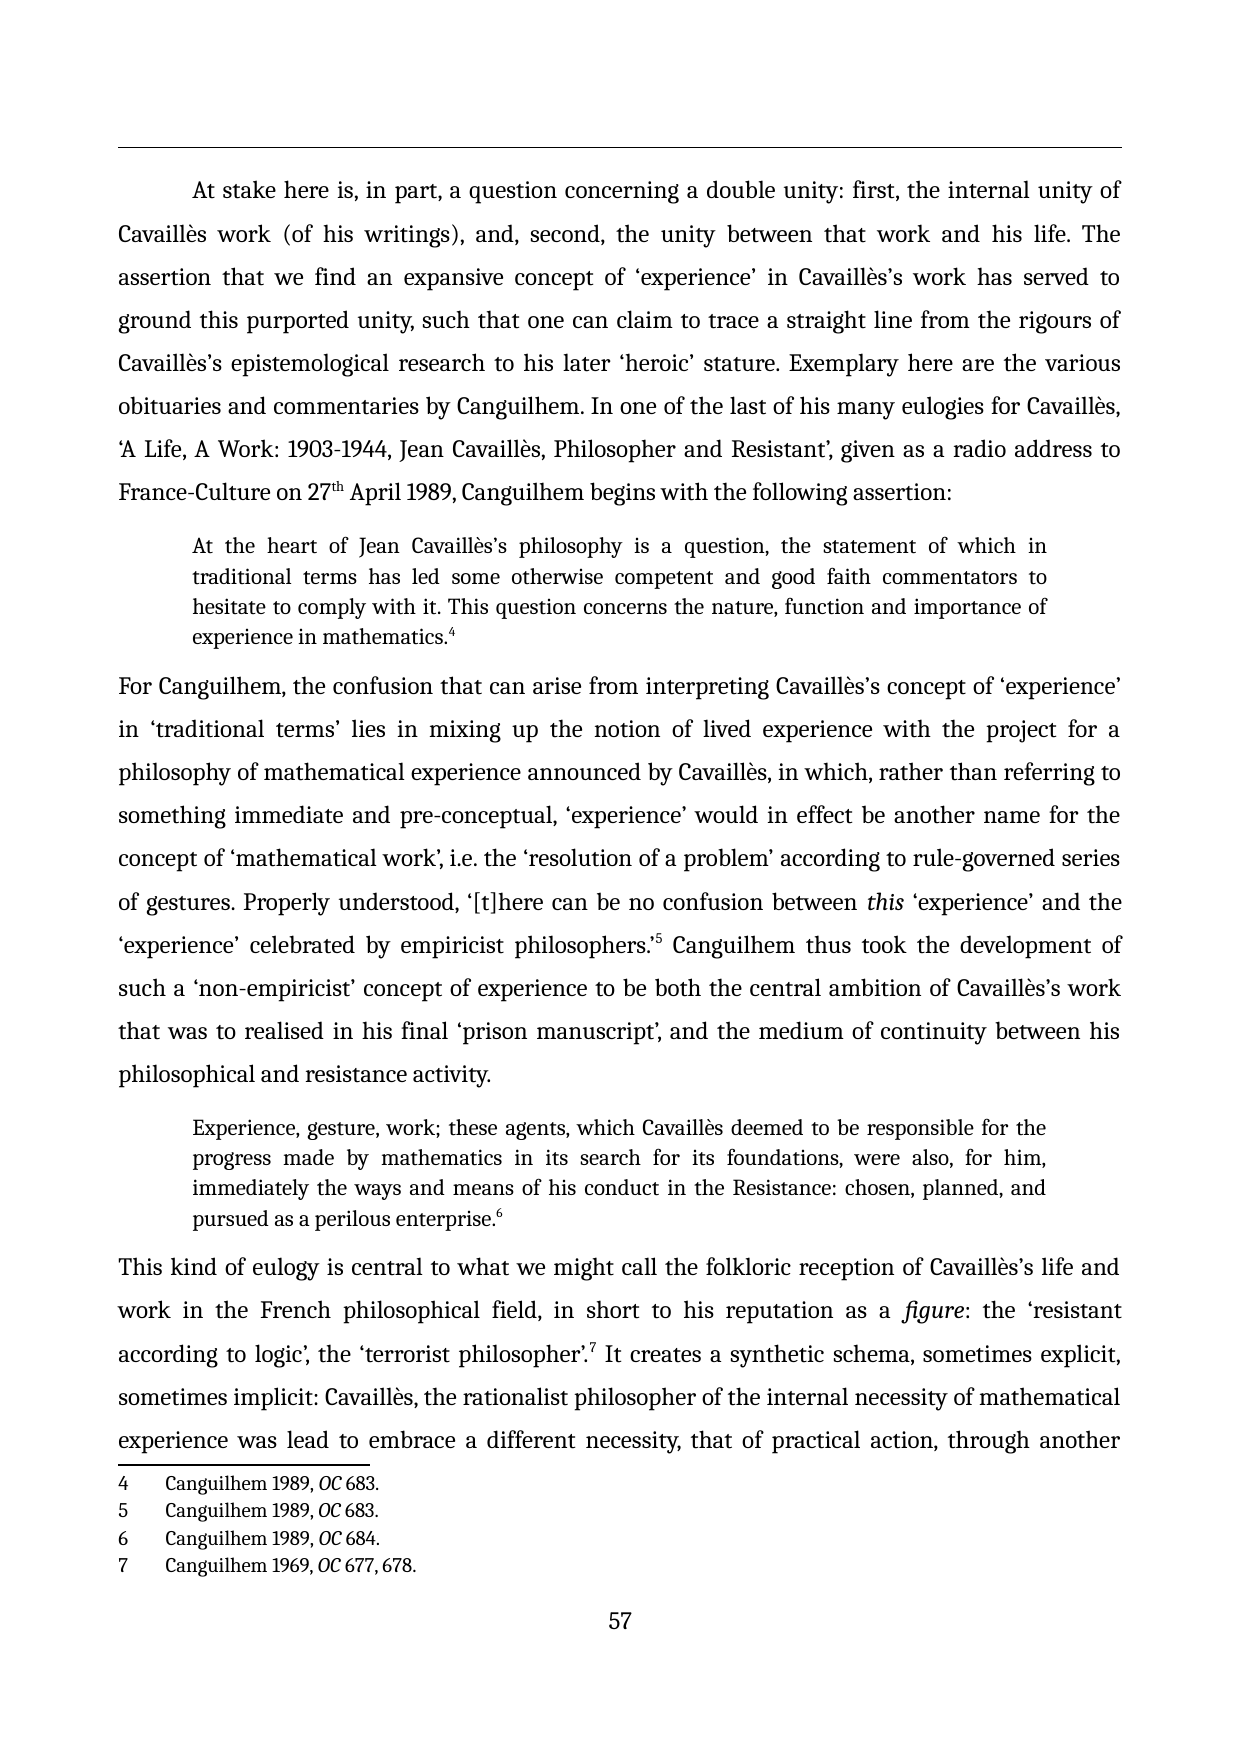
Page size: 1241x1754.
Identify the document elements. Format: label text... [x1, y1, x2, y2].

text At stake here is, in part, a question concerning a double unity: first, the internal unity of Cavaillès work (of his writings), and, second, the unity between that work and his life. The assertion that we find an expansive concept of ‘experience’ in Cavaillès’s work has served to ground this purported unity, such that one can claim to trace a straight line from the rigours of Cavaillès’s epistemological research to his later ‘heroic’ stature. Exemplary here are the various obituaries and commentaries by Canguilhem. In one of the last of his many eulogies for Cavaillès, ‘A Life, A Work: 1903-1944, Jean Cavaillès, Philosopher and Resistant’, given as a radio address to France-Culture on 27th April 1989, Canguilhem begins with the following assertion: [118, 176, 1122, 507]
text Canguilhem 1989, OC 683. [118, 1499, 1122, 1523]
text At the heart of Jean Cavaillès’s philosophy is a question, the statement of which in traditional terms has led some otherwise competent and good faith commentators to hesitate to comply with it. This question concerns the nature, function and importance of experience in mathematics. [192, 533, 1048, 650]
text This kind of eulogy is central to what we might call the folkloric reception of Cavaillès’s life and work in the French philosophical field, in short to his reputation as a figure: the ‘resistant according to logic’, the ‘terrorist philosopher’. It creates a synthetic schema, sometimes explicit, sometimes implicit: Cavaillès, the rationalist philosopher of the internal necessity of mathematical experience was lead to embrace a different necessity, that of practical action, through another [118, 1253, 1122, 1454]
text For Canguilhem, the confusion that can arise from interpreting Cavaillès’s concept of ‘experience’ in ‘traditional terms’ lies in mixing up the notion of lived experience with the project for a philosophy of mathematical experience announced by Cavaillès, in which, rather than referring to something immediate and pre-conceptual, ‘experience’ would in effect be another name for the concept of ‘mathematical work’, i.e. the ‘resolution of a problem’ according to rule-governed series of gestures. Properly understood, ‘[t]here can be no confusion between this ‘experience’ and the ‘experience’ celebrated by empiricist philosophers.’ Canguilhem thus took the development of such a ‘non-empiricist’ concept of experience to be both the central ambition of Cavaillès’s work that was to realised in his final ‘prison manuscript’, and the medium of continuity between his philosophical and resistance activity. [118, 672, 1122, 1089]
text Canguilhem 1969, OC 677, 678. [118, 1554, 1122, 1578]
text Experience, gesture, work; these agents, which Cavaillès deemed to be responsible for the progress made by mathematics in its search for its foundations, were also, for him, immediately the ways and means of his conduct in the Resistance: chosen, planned, and pursued as a perilous enterprise. [192, 1115, 1048, 1232]
text Canguilhem 1989, OC 683. [118, 1471, 1122, 1495]
text Canguilhem 1989, OC 684. [118, 1526, 1122, 1550]
